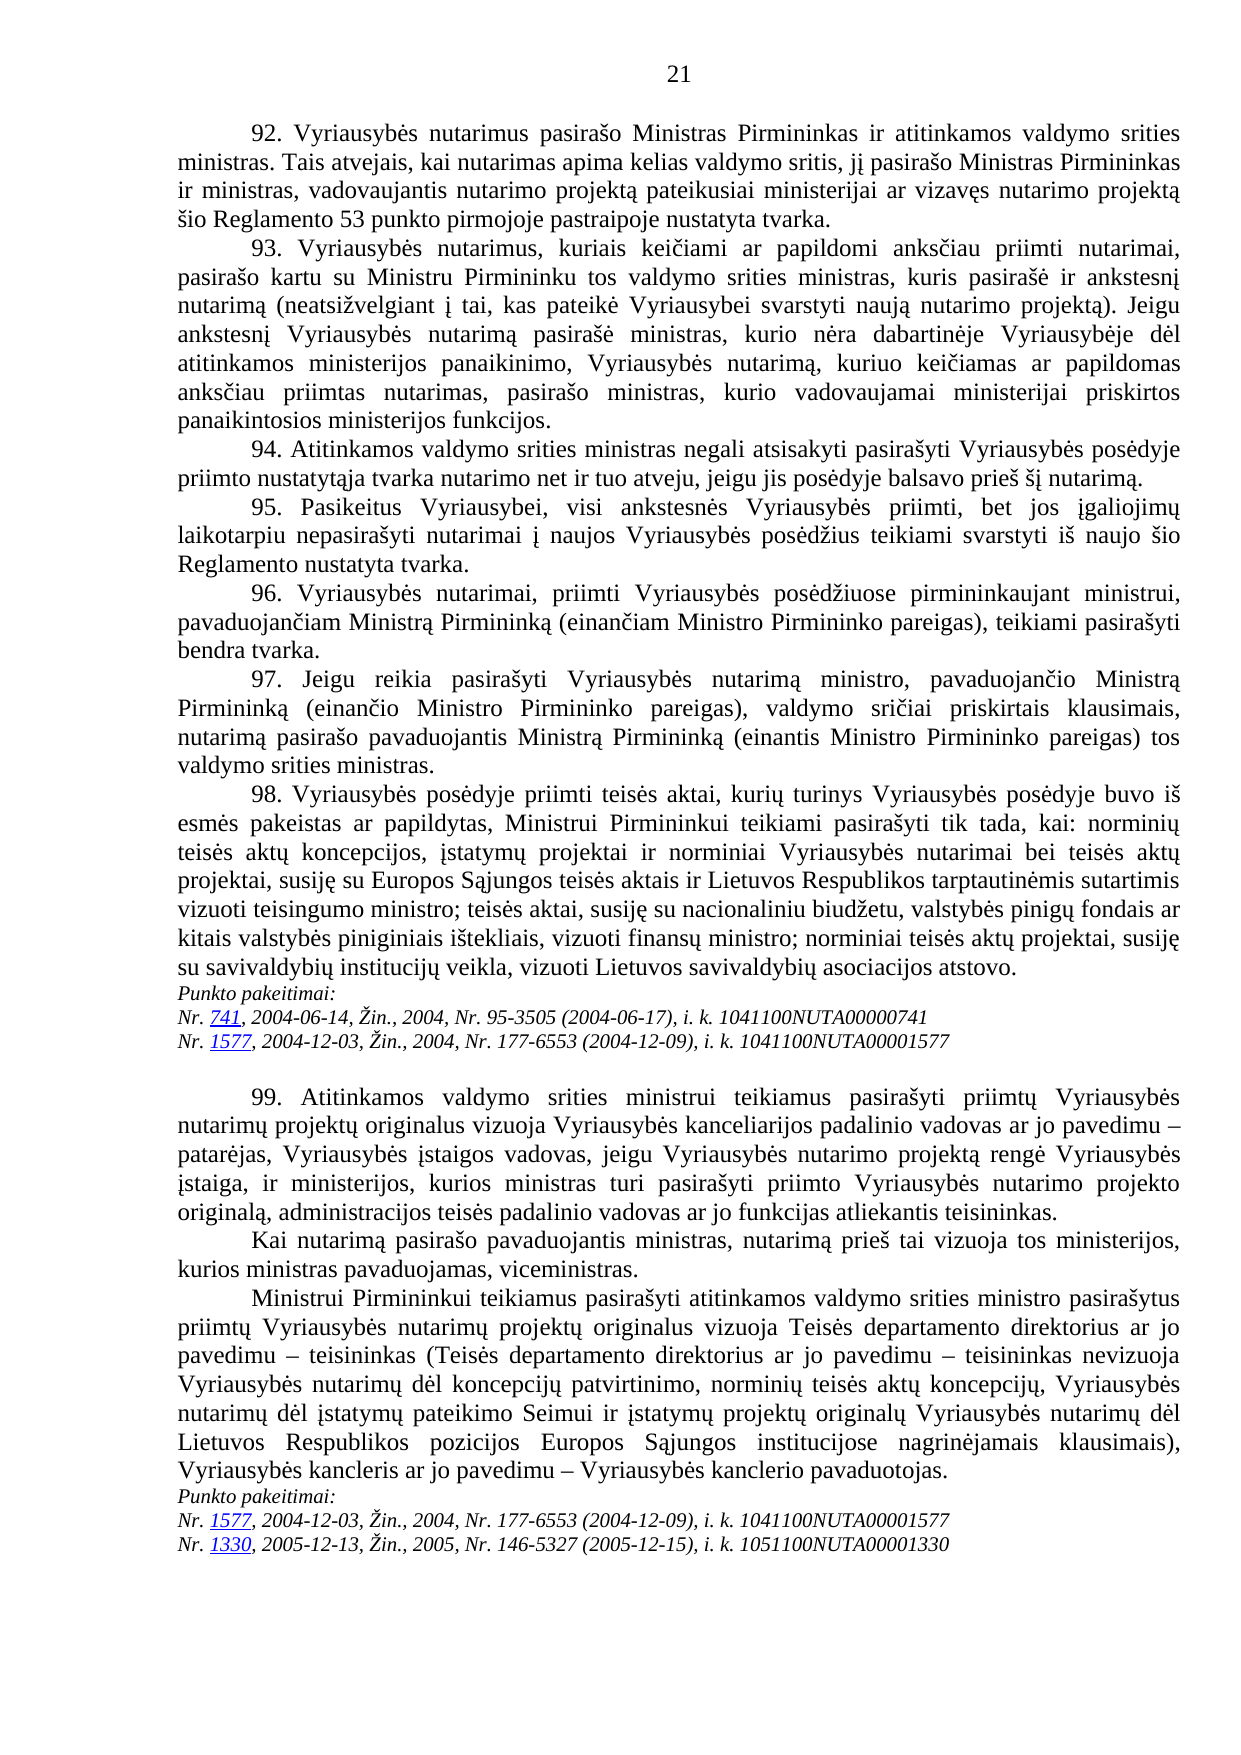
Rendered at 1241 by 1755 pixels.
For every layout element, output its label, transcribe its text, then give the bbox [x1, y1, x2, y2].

text 99. Atitinkamos valdymo srities ministrui teikiamus pasirašyti priimtų Vyriausybės nutarimų projektų originalus vizuoja Vyriausybės kanceliarijos padalinio vadovas ar jo pavedimu – patarėjas, Vyriausybės įstaigos vadovas, jeigu Vyriausybės nutarimo projektą rengė Vyriausybės įstaiga, ir ministerijos, kurios ministras turi pasirašyti priimto Vyriausybės nutarimo projekto originalą, administracijos teisės padalinio vadovas ar jo funkcijas atliekantis teisininkas. [177, 1082, 1181, 1225]
text Ministrui Pirmininkui teikiamus pasirašyti atitinkamos valdymo srities ministro pasirašytus priimtų Vyriausybės nutarimų projektų originalus vizuoja Teisės departamento direktorius ar jo pavedimu – teisininkas (Teisės departamento direktorius ar jo pavedimu – teisininkas nevizuoja Vyriausybės nutarimų dėl koncepcijų patvirtinimo, norminių teisės aktų koncepcijų, Vyriausybės nutarimų dėl įstatymų pateikimo Seimui ir įstatymų projektų originalų Vyriausybės nutarimų dėl Lietuvos Respublikos pozicijos Europos Sąjungos institucijose nagrinėjamais klausimais), Vyriausybės kancleris ar jo pavedimu – Vyriausybės kanclerio pavaduotojas. [177, 1283, 1181, 1484]
text Nr. 741, 2004-06-14, Žin., 2004, Nr. 95-3505 (2004-06-17), i. k. 1041100NUTA00000741 [177, 1005, 1181, 1029]
text 96. Vyriausybės nutarimai, priimti Vyriausybės posėdžiuose pirmininkaujant ministrui, pavaduojančiam Ministrą Pirmininką (einančiam Ministro Pirmininko pareigas), teikiami pasirašyti bendra tvarka. [177, 578, 1181, 664]
text Nr. 1330, 2005-12-13, Žin., 2005, Nr. 146-5327 (2005-12-15), i. k. 1051100NUTA00001330 [177, 1532, 1181, 1556]
text 95. Pasikeitus Vyriausybei, visi ankstesnės Vyriausybės priimti, bet jos įgaliojimų laikotarpiu nepasirašyti nutarimai į naujos Vyriausybės posėdžius teikiami svarstyti iš naujo šio Reglamento nustatyta tvarka. [177, 492, 1181, 578]
text Kai nutarimą pasirašo pavaduojantis ministras, nutarimą prieš tai vizuoja tos ministerijos, kurios ministras pavaduojamas, viceministras. [177, 1225, 1181, 1283]
text Nr. 1577, 2004-12-03, Žin., 2004, Nr. 177-6553 (2004-12-09), i. k. 1041100NUTA00001577 [177, 1508, 1181, 1532]
text 98. Vyriausybės posėdyje priimti teisės aktai, kurių turinys Vyriausybės posėdyje buvo iš esmės pakeistas ar papildytas, Ministrui Pirmininkui teikiami pasirašyti tik tada, kai: norminių teisės aktų koncepcijos, įstatymų projektai ir norminiai Vyriausybės nutarimai bei teisės aktų projektai, susiję su Europos Sąjungos teisės aktais ir Lietuvos Respublikos tarptautinėmis sutartimis vizuoti teisingumo ministro; teisės aktai, susiję su nacionaliniu biudžetu, valstybės pinigų fondais ar kitais valstybės piniginiais ištekliais, vizuoti finansų ministro; norminiai teisės aktų projektai, susiję su savivaldybių institucijų veikla, vizuoti Lietuvos savivaldybių asociacijos atstovo. [177, 779, 1181, 981]
text 93. Vyriausybės nutarimus, kuriais keičiami ar papildomi anksčiau priimti nutarimai, pasirašo kartu su Ministru Pirmininku tos valdymo srities ministras, kuris pasirašė ir ankstesnį nutarimą (neatsižvelgiant į tai, kas pateikė Vyriausybei svarstyti naują nutarimo projektą). Jeigu ankstesnį Vyriausybės nutarimą pasirašė ministras, kurio nėra dabartinėje Vyriausybėje dėl atitinkamos ministerijos panaikinimo, Vyriausybės nutarimą, kuriuo keičiamas ar papildomas anksčiau priimtas nutarimas, pasirašo ministras, kurio vadovaujamai ministerijai priskirtos panaikintosios ministerijos funkcijos. [177, 233, 1181, 434]
text Nr. 1577, 2004-12-03, Žin., 2004, Nr. 177-6553 (2004-12-09), i. k. 1041100NUTA00001577 [177, 1029, 1181, 1053]
text Punkto pakeitimai: [177, 1484, 1181, 1508]
text 94. Atitinkamos valdymo srities ministras negali atsisakyti pasirašyti Vyriausybės posėdyje priimto nustatytąja tvarka nutarimo net ir tuo atveju, jeigu jis posėdyje balsavo prieš šį nutarimą. [177, 434, 1181, 492]
text 97. Jeigu reikia pasirašyti Vyriausybės nutarimą ministro, pavaduojančio Ministrą Pirmininką (einančio Ministro Pirmininko pareigas), valdymo sričiai priskirtais klausimais, nutarimą pasirašo pavaduojantis Ministrą Pirmininką (einantis Ministro Pirmininko pareigas) tos valdymo srities ministras. [177, 664, 1181, 779]
text Punkto pakeitimai: [177, 981, 1181, 1005]
text 92. Vyriausybės nutarimus pasirašo Ministras Pirmininkas ir atitinkamos valdymo srities ministras. Tais atvejais, kai nutarimas apima kelias valdymo sritis, jį pasirašo Ministras Pirmininkas ir ministras, vadovaujantis nutarimo projektą pateikusiai ministerijai ar vizavęs nutarimo projektą šio Reglamento 53 punkto pirmojoje pastraipoje nustatyta tvarka. [177, 118, 1181, 233]
